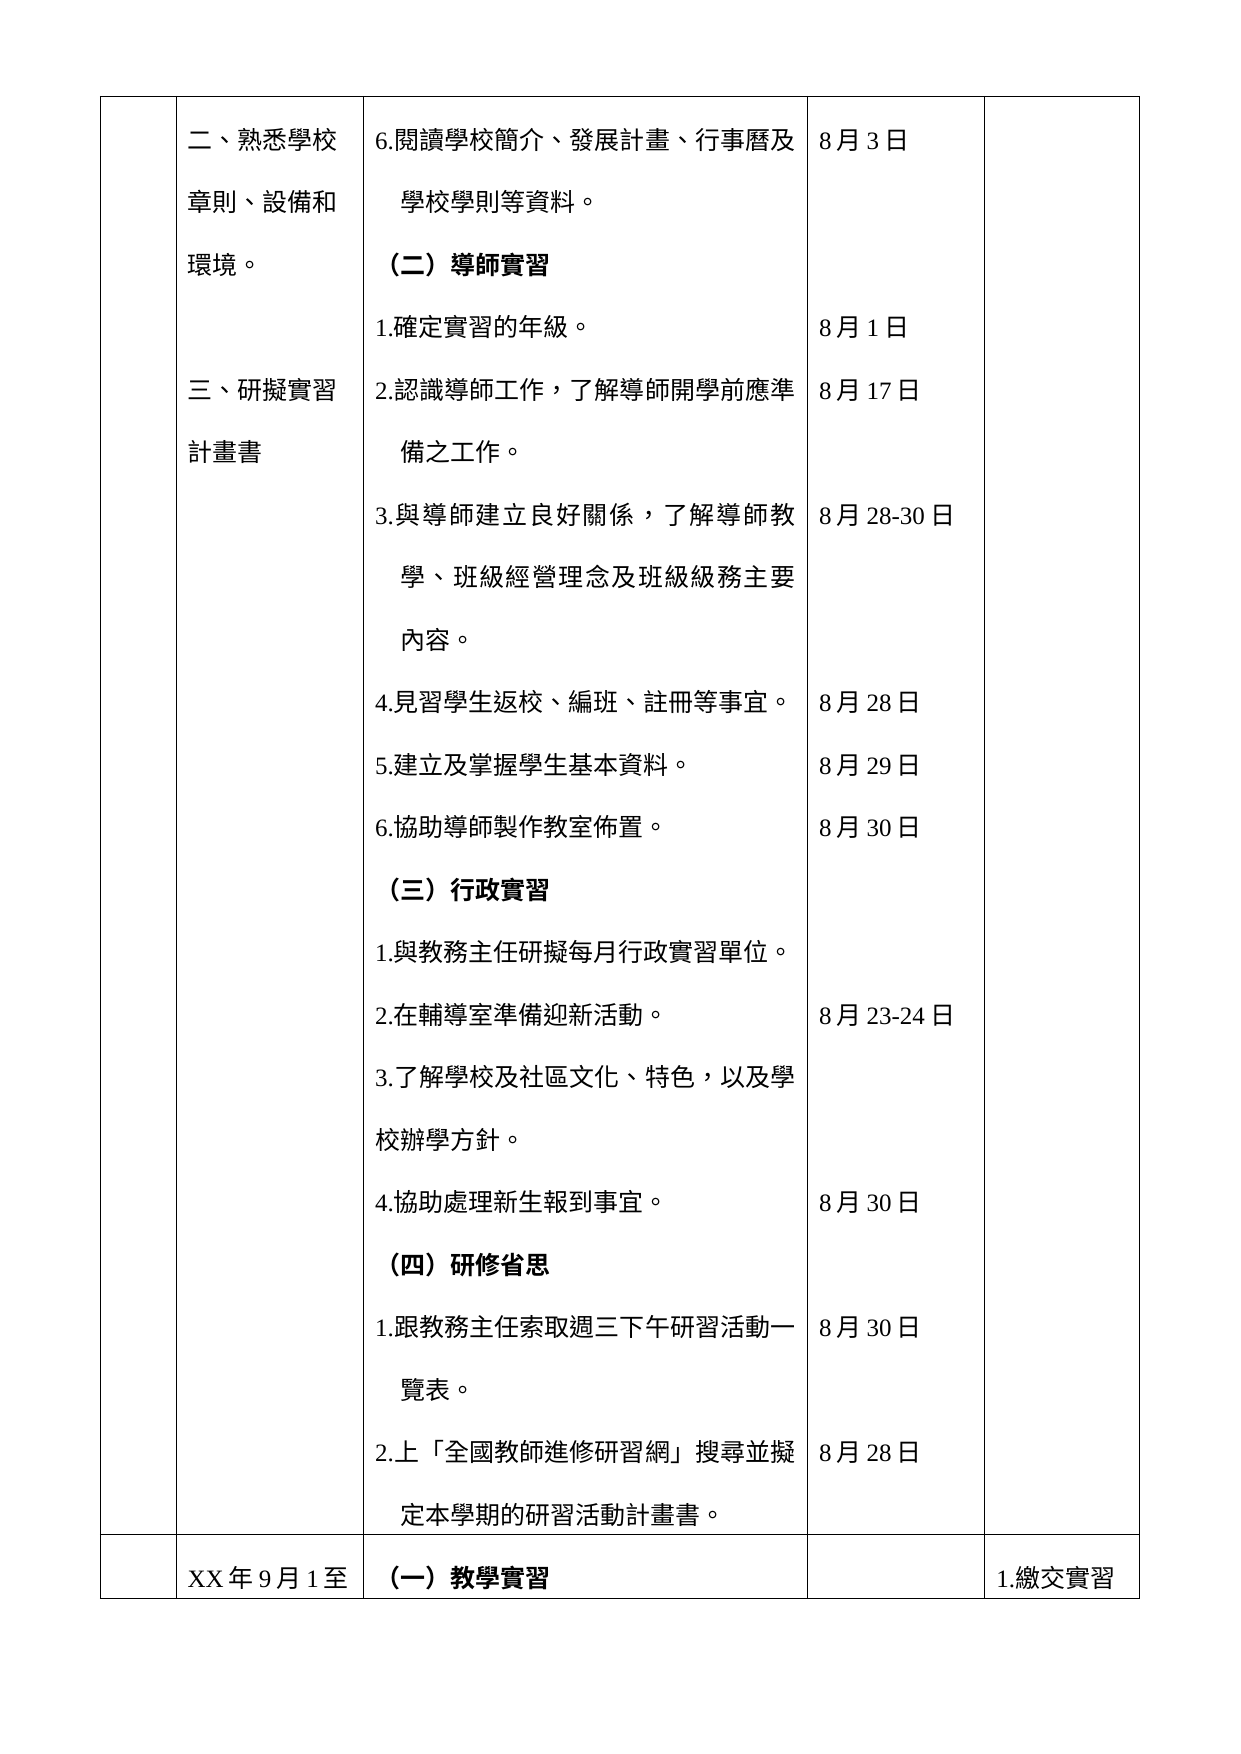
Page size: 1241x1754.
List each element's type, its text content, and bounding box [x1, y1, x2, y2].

table_cell （一）教學實習 [364, 1535, 807, 1598]
table_cell XX年9月1至 [177, 1535, 363, 1598]
table_cell [985, 97, 1139, 1534]
table_cell [101, 1535, 176, 1598]
table_cell 1.繳交實習 [985, 1535, 1139, 1598]
table_cell 6.閱讀學校簡介、發展計畫、行事曆及學校學則等資料。 （二）導師實習 1.確定實習的年級。 2.認識導師工作，了解導師開學前應準備之工作。 3.與導師建立良好關係，了解導師教學、班級經營理念及班級級務主要內容。 4.見習學生返校、編班、註冊等事宜。 5.建立及掌握學生基本資料。 6.協助導師製作教室佈置。 （三）行政實習 1.與教務主任研擬每月行政實習單位。 2.在輔導室準備迎新活動。 3.了解學校及社區文化、特色，以及學校辦學方針。 4.協助處理新生報到事宜。 （四）研修省思 1.跟教務主任索取週三下午研習活動一覽表。 2.上「全國教師進修研習網」搜尋並擬定本學期的研習活動計畫書。 [364, 97, 807, 1534]
table_cell [101, 97, 176, 1534]
table_cell 二、熟悉學校章則、設備和環境。 三、研擬實習計畫書 [177, 97, 363, 1534]
table_cell 8月3日 8月1日 8月17日 8月28-30日 8月28日 8月29日 8月30日 8月23-24日 8月30日 8月30日 8月28日 [808, 97, 984, 1534]
table_cell [808, 1535, 984, 1598]
